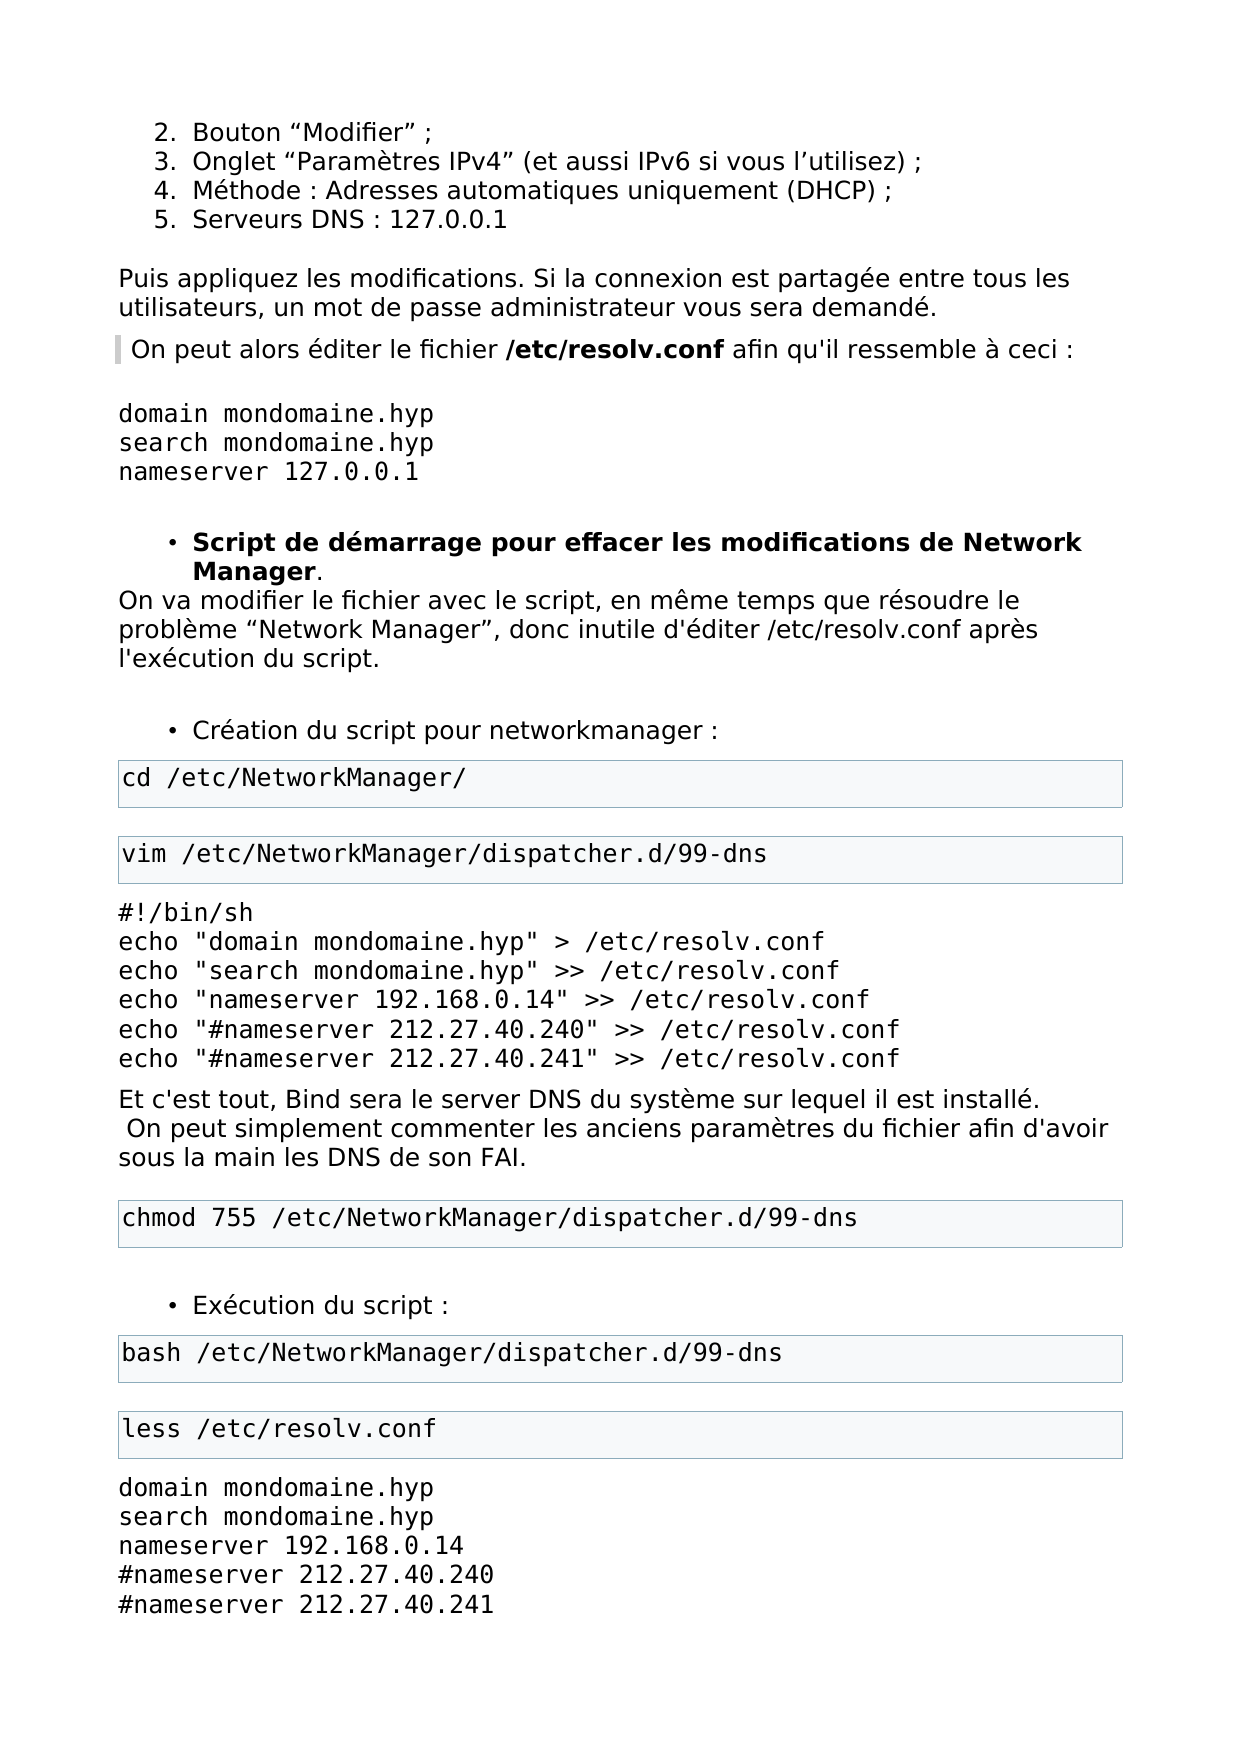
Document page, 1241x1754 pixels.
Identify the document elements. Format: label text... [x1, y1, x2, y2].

list Serveurs DNS : 127.0.0.1 [177, 206, 1122, 235]
text On va modifier le fichier avec le script, en même temps que résoudre le problème “Network Manager”, donc inutile d'éditer /etc/resolv.conf après l'exécution du script. [118, 586, 1122, 674]
list Onglet “Paramètres IPv4” (et aussi IPv6 si vous l’utilisez) ; [177, 147, 1122, 176]
table_header vim /etc/NetworkManager/dispatcher.d/99-dns [119, 837, 1122, 883]
text #!/bin/sh echo "domain mondomaine.hyp" > /etc/resolv.conf echo "search mondomaine.hyp" >> /etc/resolv.conf echo "nameserver 192.168.0.14" >> /etc/resolv.conf echo "#nameserver 212.27.40.240" >> /etc/resolv.conf echo "#nameserver 212.27.40.241" >> /etc/resolv.conf [118, 898, 1122, 1073]
list Exécution du script : [177, 1291, 1122, 1320]
text Puis appliquez les modifications. Si la connexion est partagée entre tous les utilisateurs, un mot de passe administrateur vous sera demandé. [118, 264, 1122, 323]
table_header less /etc/resolv.conf [119, 1412, 1122, 1458]
table_header chmod 755 /etc/NetworkManager/dispatcher.d/99-dns [119, 1201, 1122, 1247]
list Bouton “Modifier” ; [177, 118, 1122, 147]
list Script de démarrage pour effacer les modifications de Network Manager. [177, 528, 1122, 586]
text domain mondomaine.hyp search mondomaine.hyp nameserver 192.168.0.14 #nameserver 212.27.40.240 #nameserver 212.27.40.241 [118, 1473, 1122, 1619]
table_header cd /etc/NetworkManager/ [119, 761, 1122, 807]
text domain mondomaine.hyp search mondomaine.hyp nameserver 127.0.0.1 [118, 399, 1122, 487]
list Création du script pour networkmanager : [177, 716, 1122, 745]
text Et c'est tout, Bind sera le server DNS du système sur lequel il est installé. On peut simplement commenter les anciens paramètres du fichier afin d'avoir sous la main les DNS de son FAI. [118, 1085, 1122, 1172]
table_header On peut alors éditer le fichier /etc/resolv.conf afin qu'il ressemble à ceci : [121, 335, 1122, 364]
list Méthode : Adresses automatiques uniquement (DHCP) ; [177, 176, 1122, 206]
table_header bash /etc/NetworkManager/dispatcher.d/99-dns [119, 1336, 1122, 1382]
